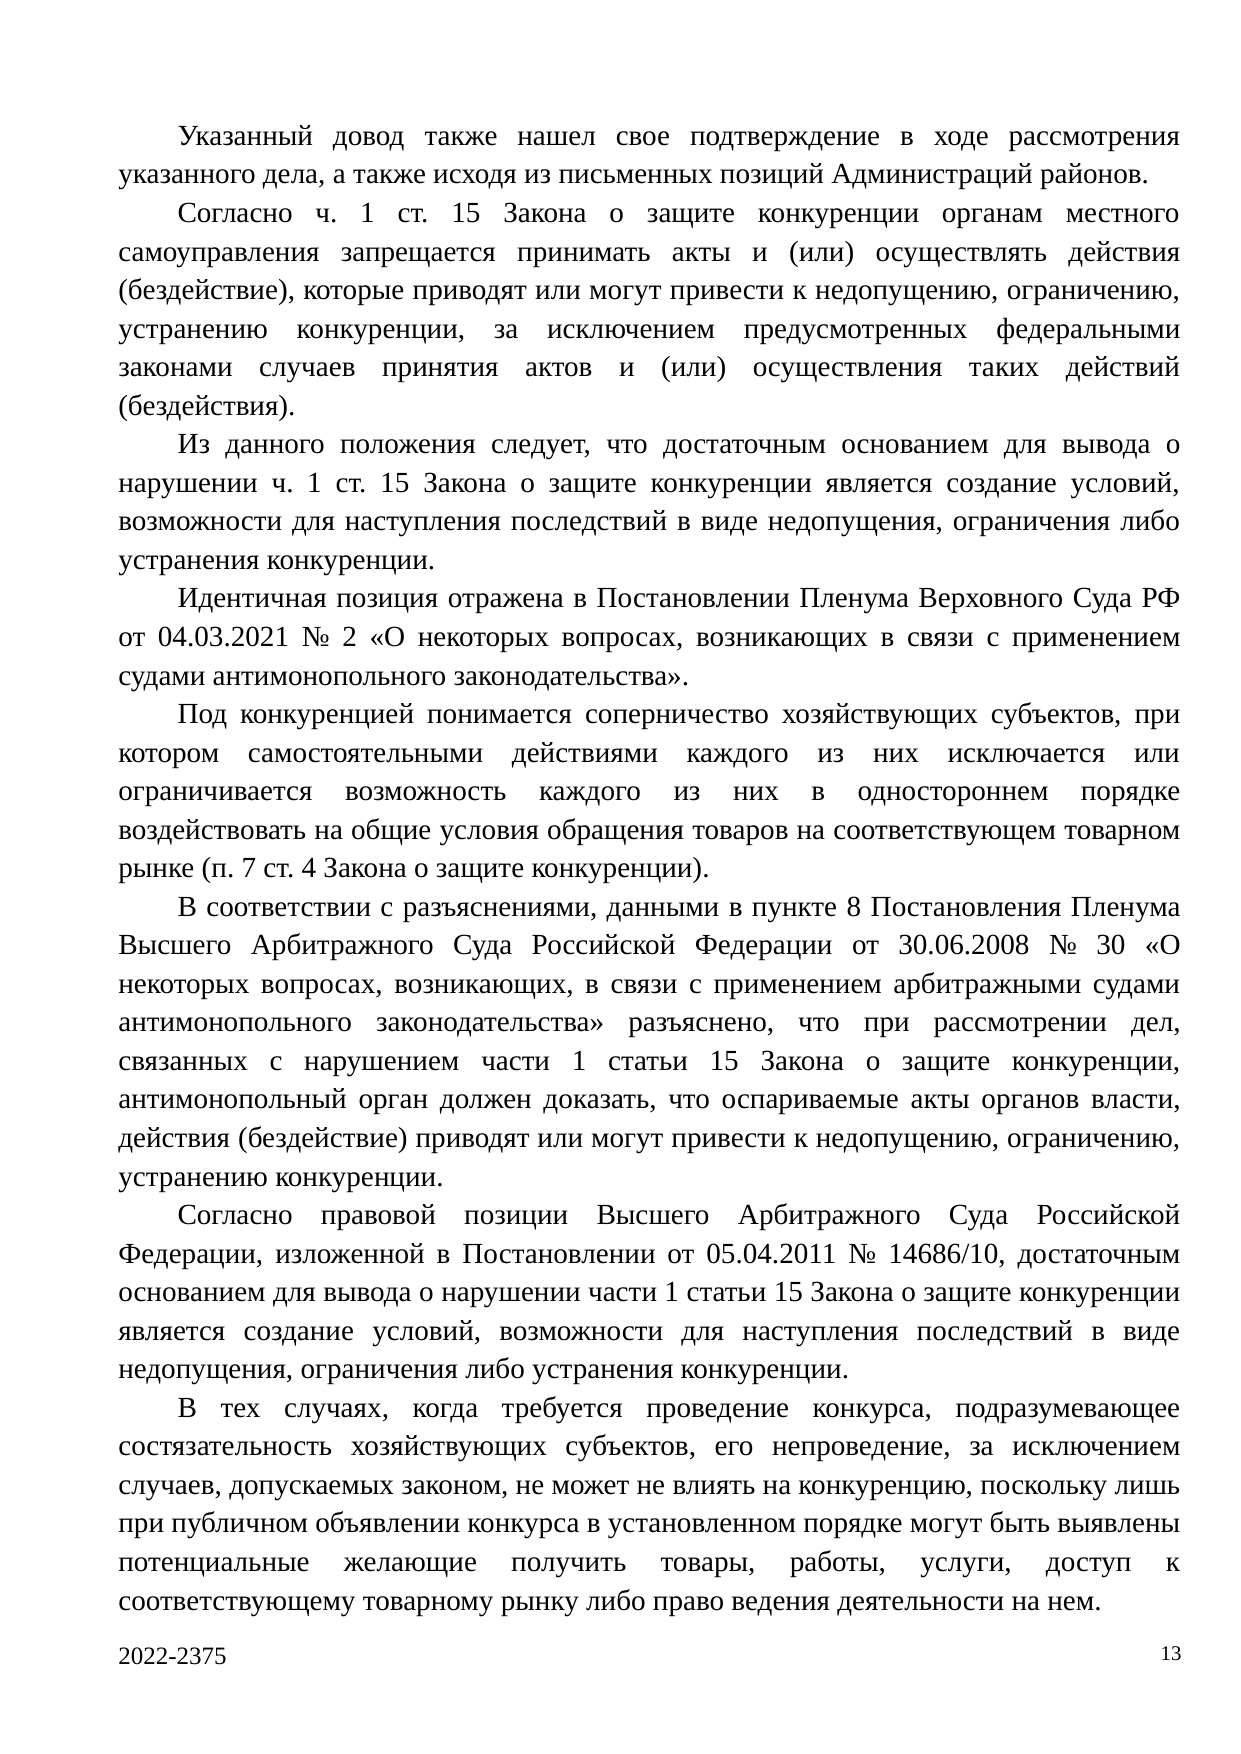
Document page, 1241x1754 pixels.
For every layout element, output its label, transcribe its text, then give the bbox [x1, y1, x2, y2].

text В соответствии с разъяснениями, данными в пункте 8 Постановления Пленума Высшего Арбитражного Суда Российской Федерации от 30.06.2008 № 30 «О некоторых вопросах, возникающих, в связи с применением арбитражными судами антимонопольного законодательства» разъяснено, что при рассмотрении дел, связанных с нарушением части 1 статьи 15 Закона о защите конкуренции, антимонопольный орган должен доказать, что оспариваемые акты органов власти, действия (бездействие) приводят или могут привести к недопущению, ограничению, устранению конкуренции. [118, 889, 1181, 1192]
text В тех случаях, когда требуется проведение конкурса, подразумевающее состязательность хозяйствующих субъектов, его непроведение, за исключением случаев, допускаемых законом, не может не влиять на конкуренцию, поскольку лишь при публичном объявлении конкурса в установленном порядке могут быть выявлены потенциальные желающие получить товары, работы, услуги, доступ к соответствующему товарному рынку либо право ведения деятельности на нем. [118, 1390, 1181, 1616]
text Из данного положения следует, что достаточным основанием для вывода о нарушении ч. 1 ст. 15 Закона о защите конкуренции является создание условий, возможности для наступления последствий в виде недопущения, ограничения либо устранения конкуренции. [118, 426, 1181, 576]
text Идентичная позиция отражена в Постановлении Пленума Верховного Суда РФ от 04.03.2021 № 2 «О некоторых вопросах, возникающих в связи с применением судами антимонопольного законодательства». [118, 581, 1181, 691]
text Указанный довод также нашел свое подтверждение в ходе рассмотрения указанного дела, а также исходя из письменных позиций Администраций районов. [118, 118, 1181, 190]
text Под конкуренцией понимается соперничество хозяйствующих субъектов, при котором самостоятельными действиями каждого из них исключается или ограничивается возможность каждого из них в одностороннем порядке воздействовать на общие условия обращения товаров на соответствующем товарном рынке (п. 7 ст. 4 Закона о защите конкуренции). [118, 696, 1181, 884]
text Согласно ч. 1 ст. 15 Закона о защите конкуренции органам местного самоуправления запрещается принимать акты и (или) осуществлять действия (бездействие), которые приводят или могут привести к недопущению, ограничению, устранению конкуренции, за исключением предусмотренных федеральными законами случаев принятия актов и (или) осуществления таких действий (бездействия). [118, 195, 1181, 421]
text Согласно правовой позиции Высшего Арбитражного Суда Российской Федерации, изложенной в Постановлении от 05.04.2011 № 14686/10, достаточным основанием для вывода о нарушении части 1 статьи 15 Закона о защите конкуренции является создание условий, возможности для наступления последствий в виде недопущения, ограничения либо устранения конкуренции. [118, 1197, 1181, 1385]
